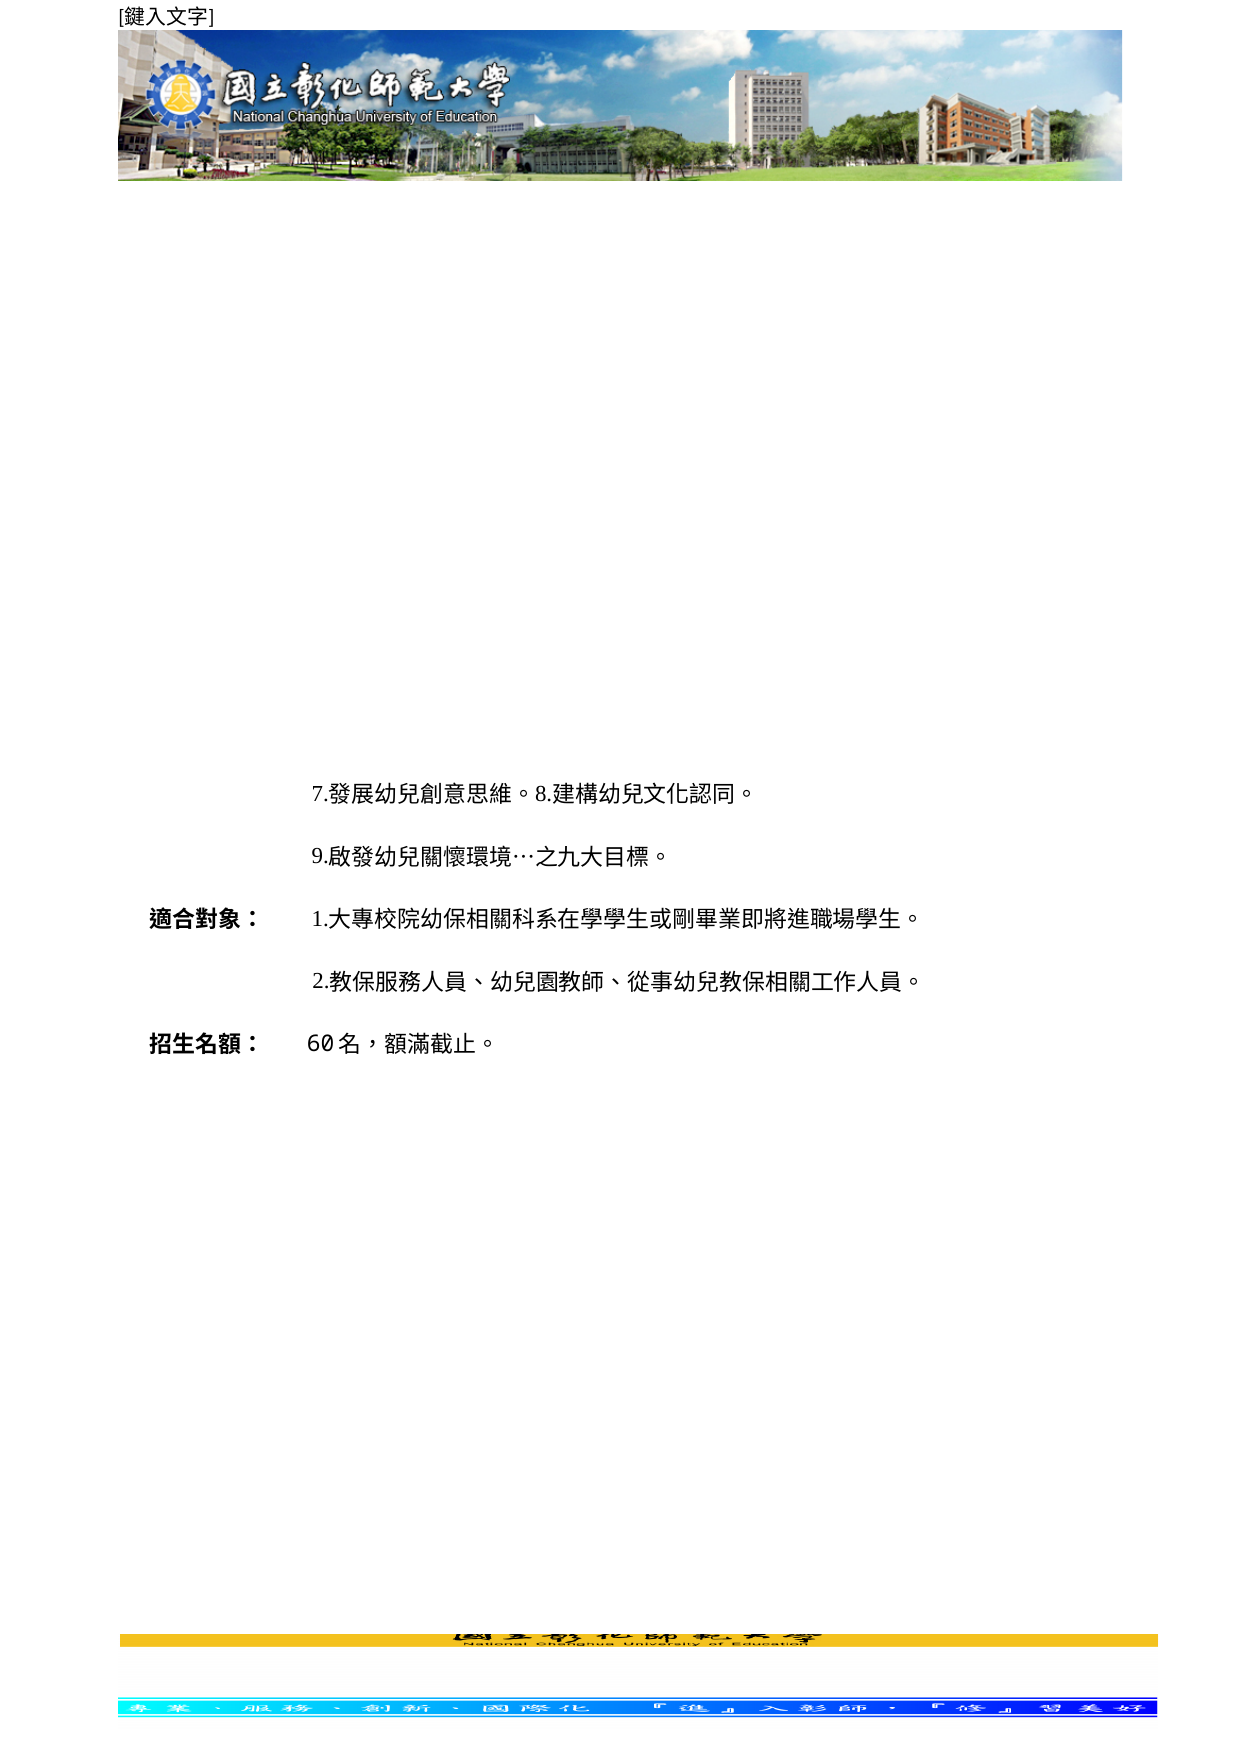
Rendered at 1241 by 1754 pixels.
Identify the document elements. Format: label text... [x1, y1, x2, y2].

table_header 7.發展幼兒創意思維。8.建構幼兒文化認同。 9.啟發幼兒關懷環境…之九大目標。 [295, 751, 1102, 876]
table_cell 適合對象： [138, 876, 295, 1001]
table_cell 1.大專校院幼保相關科系在學學生或剛畢業即將進職場學生。 2.教保服務人員、幼兒園教師、從事幼兒教保相關工作人員。 [295, 876, 1102, 1001]
table_cell 招生名額： [138, 1001, 295, 1064]
table_header [138, 751, 295, 876]
table_cell 60名，額滿截止。 [295, 1001, 1102, 1064]
